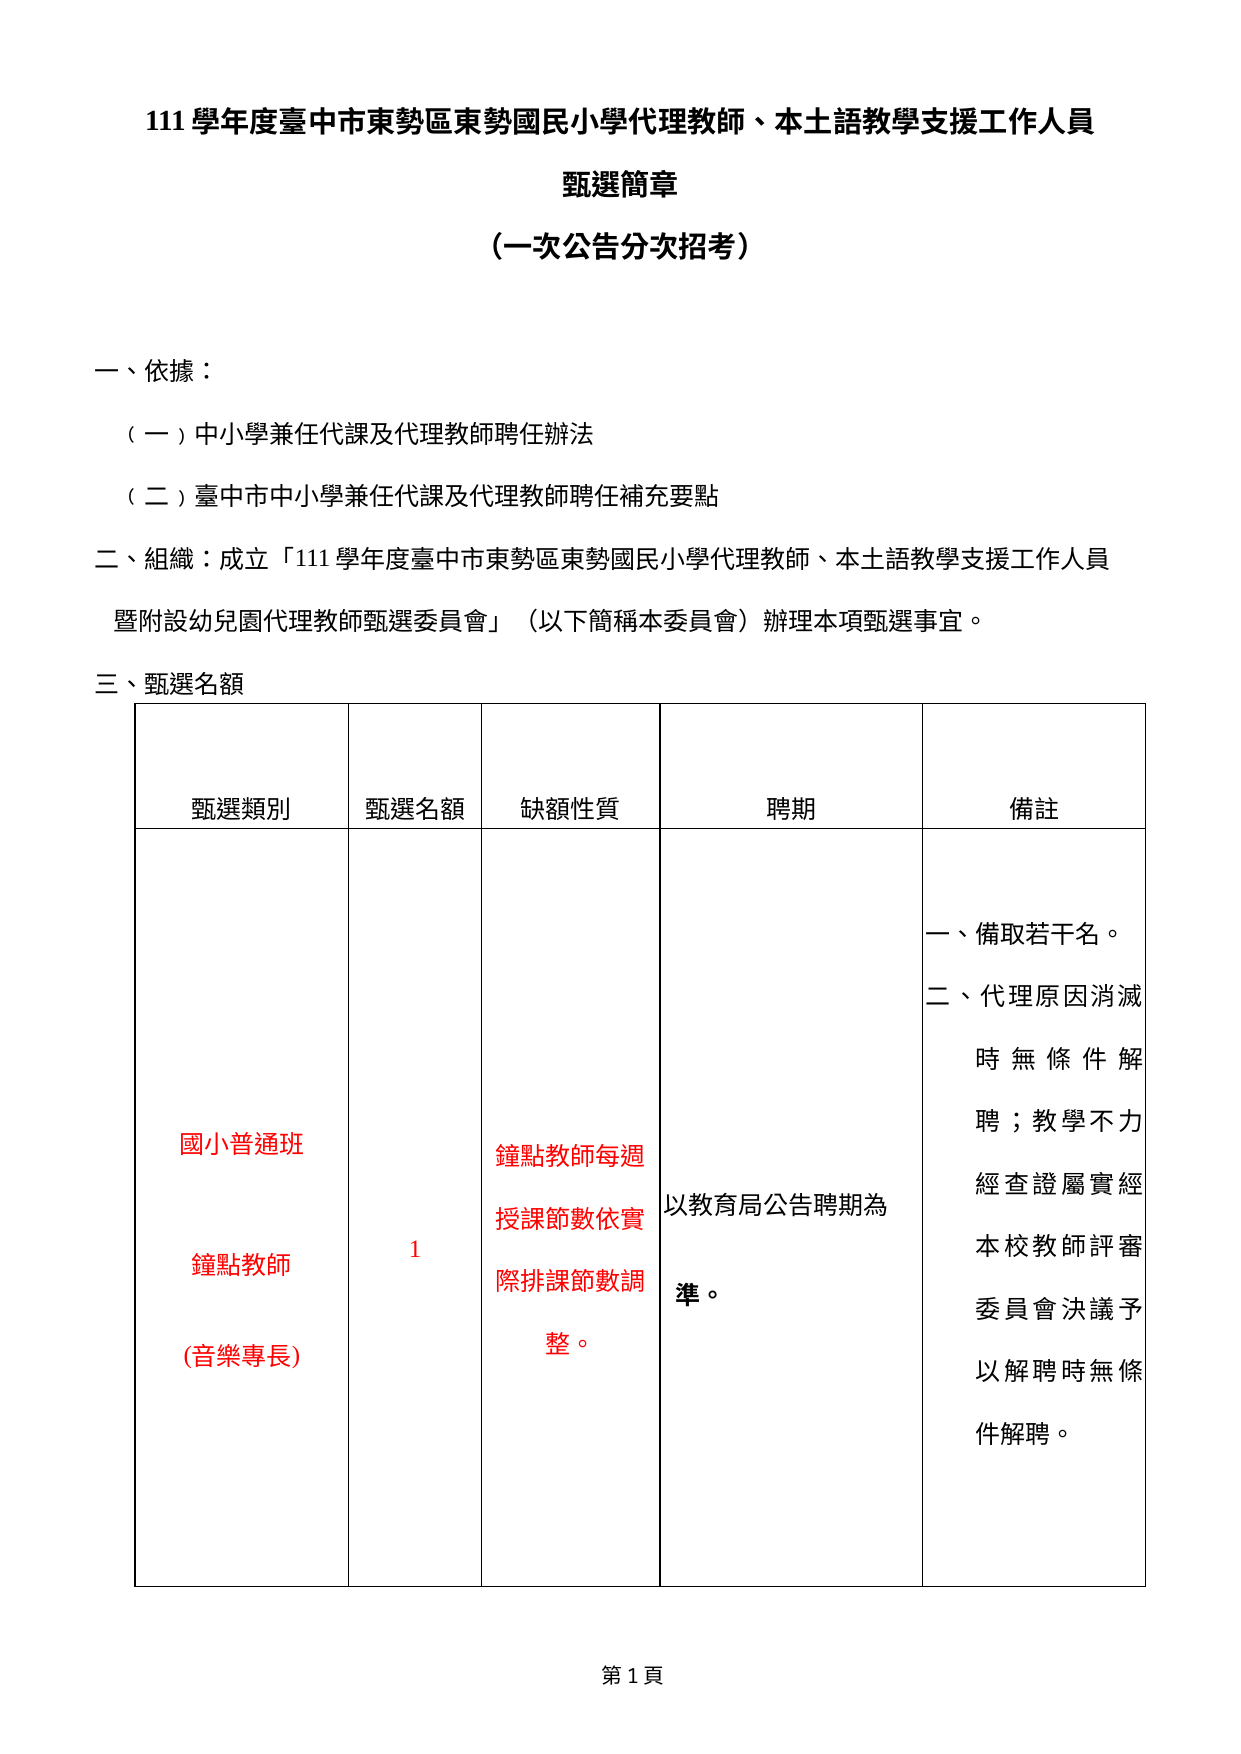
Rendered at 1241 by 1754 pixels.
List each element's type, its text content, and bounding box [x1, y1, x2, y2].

text 111學年度臺中市東勢區東勢國民小學代理教師、本土語教學支援工作人員 [94, 78, 1146, 141]
table_header 甄選名額 [349, 704, 481, 828]
table_cell 國小普通班 鐘點教師 (音樂專長) [136, 829, 348, 1586]
table_cell 鐘點教師每週授課節數依實際排課節數調整。 [482, 829, 659, 1586]
text 三、甄選名額 [94, 641, 1146, 703]
text 甄選簡章 [94, 141, 1146, 203]
text ﹙二﹚臺中市中小學兼任代課及代理教師聘任補充要點 [119, 453, 1146, 516]
text 一、依據： [94, 328, 1146, 391]
table_header 備註 [923, 704, 1145, 828]
table_header 甄選類別 [136, 704, 348, 828]
text （一次公告分次招考） [94, 203, 1146, 266]
text 二、組織：成立「111學年度臺中市東勢區東勢國民小學代理教師、本土語教學支援工作人員 [94, 516, 1146, 578]
table_cell 1 [349, 829, 481, 1586]
table_cell 以教育局公告聘期為 準。 [661, 829, 922, 1586]
table_header 缺額性質 [482, 704, 659, 828]
table_header 聘期 [661, 704, 922, 828]
text 暨附設幼兒園代理教師甄選委員會」（以下簡稱本委員會）辦理本項甄選事宜。 [94, 578, 1146, 641]
table_cell 一、備取若干名。 二、代理原因消滅時無條件解聘；教學不力經查證屬實經本校教師評審委員會決議予以解聘時無條件解聘。 [923, 829, 1145, 1586]
text ﹙一﹚中小學兼任代課及代理教師聘任辦法 [119, 391, 1146, 453]
